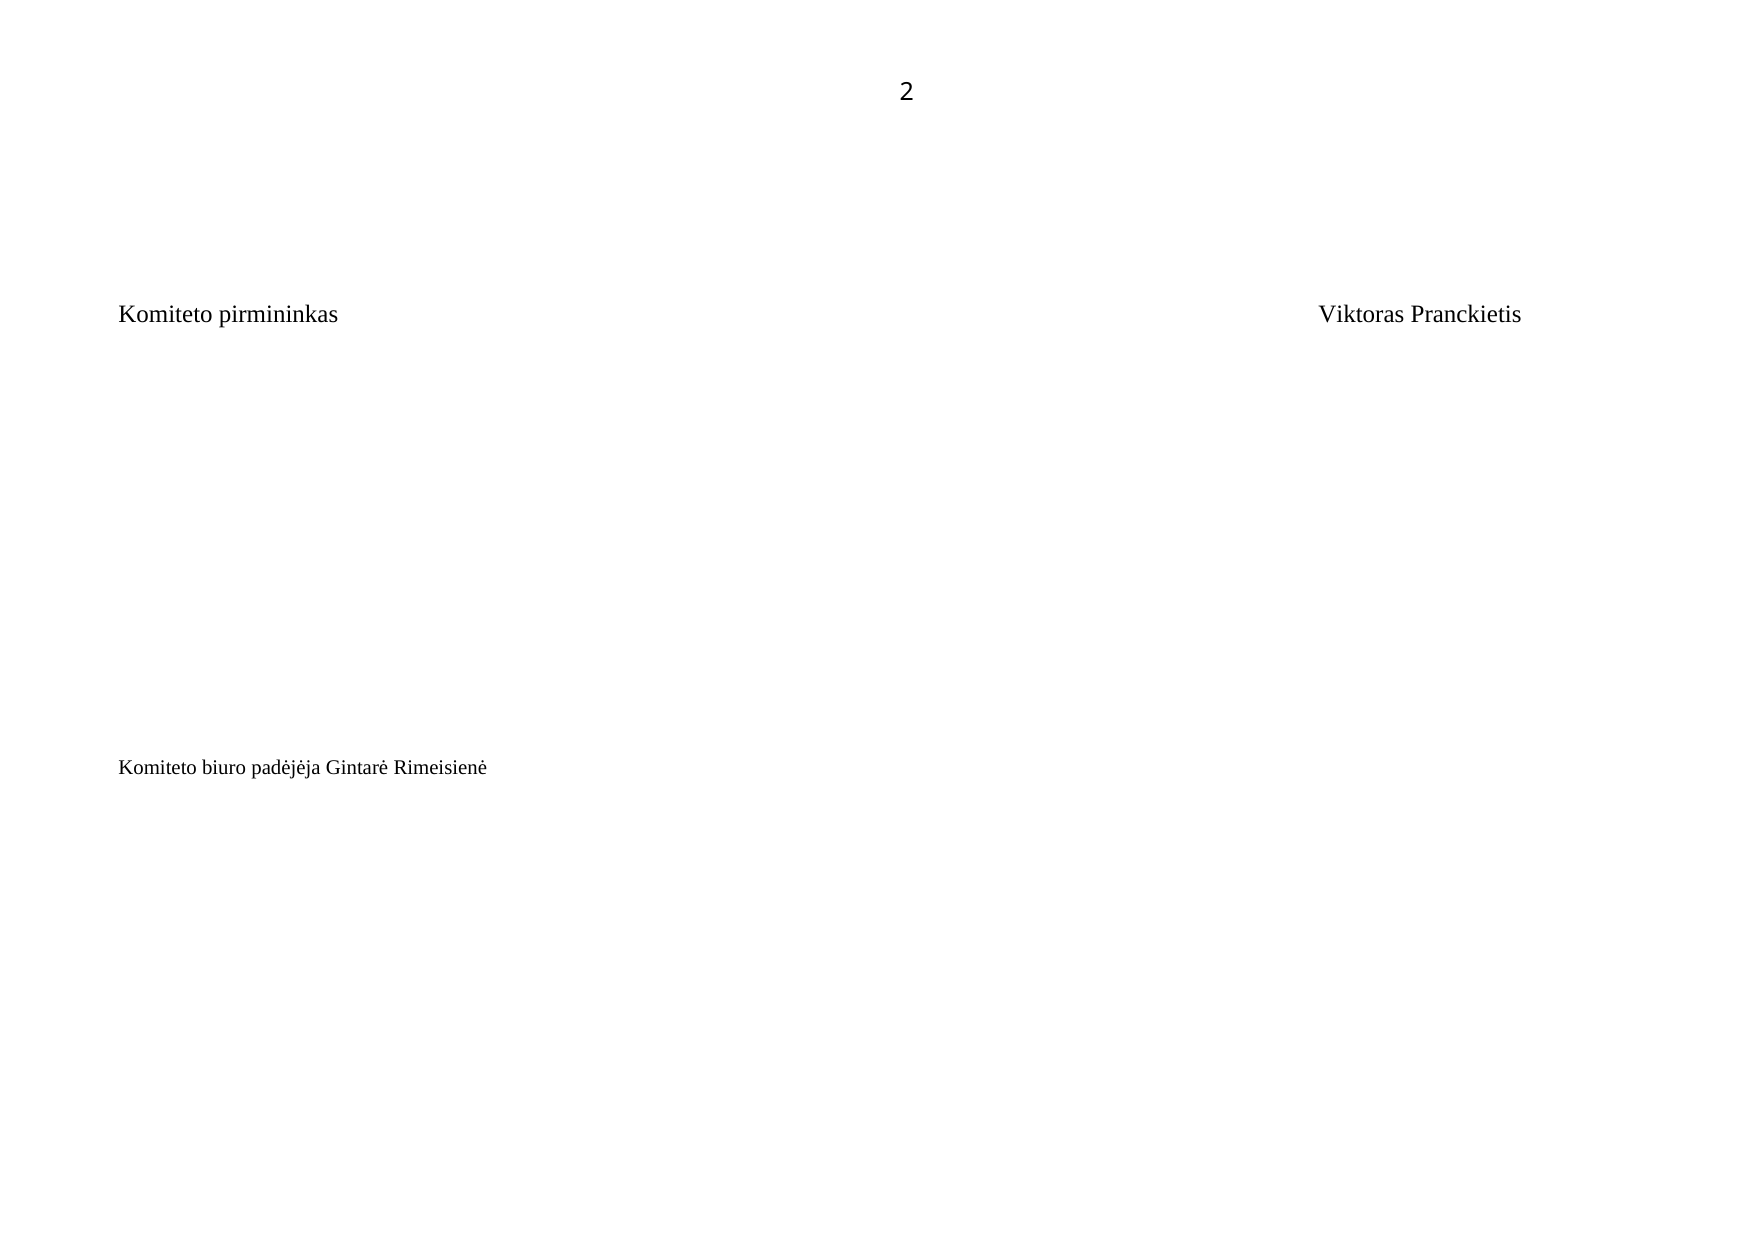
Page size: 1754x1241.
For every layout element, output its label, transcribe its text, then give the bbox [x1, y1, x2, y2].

text Komiteto pirmininkas Viktoras Pranckietis [118, 299, 1695, 328]
text Komiteto biuro padėjėja Gintarė Rimeisienė [118, 755, 1695, 779]
